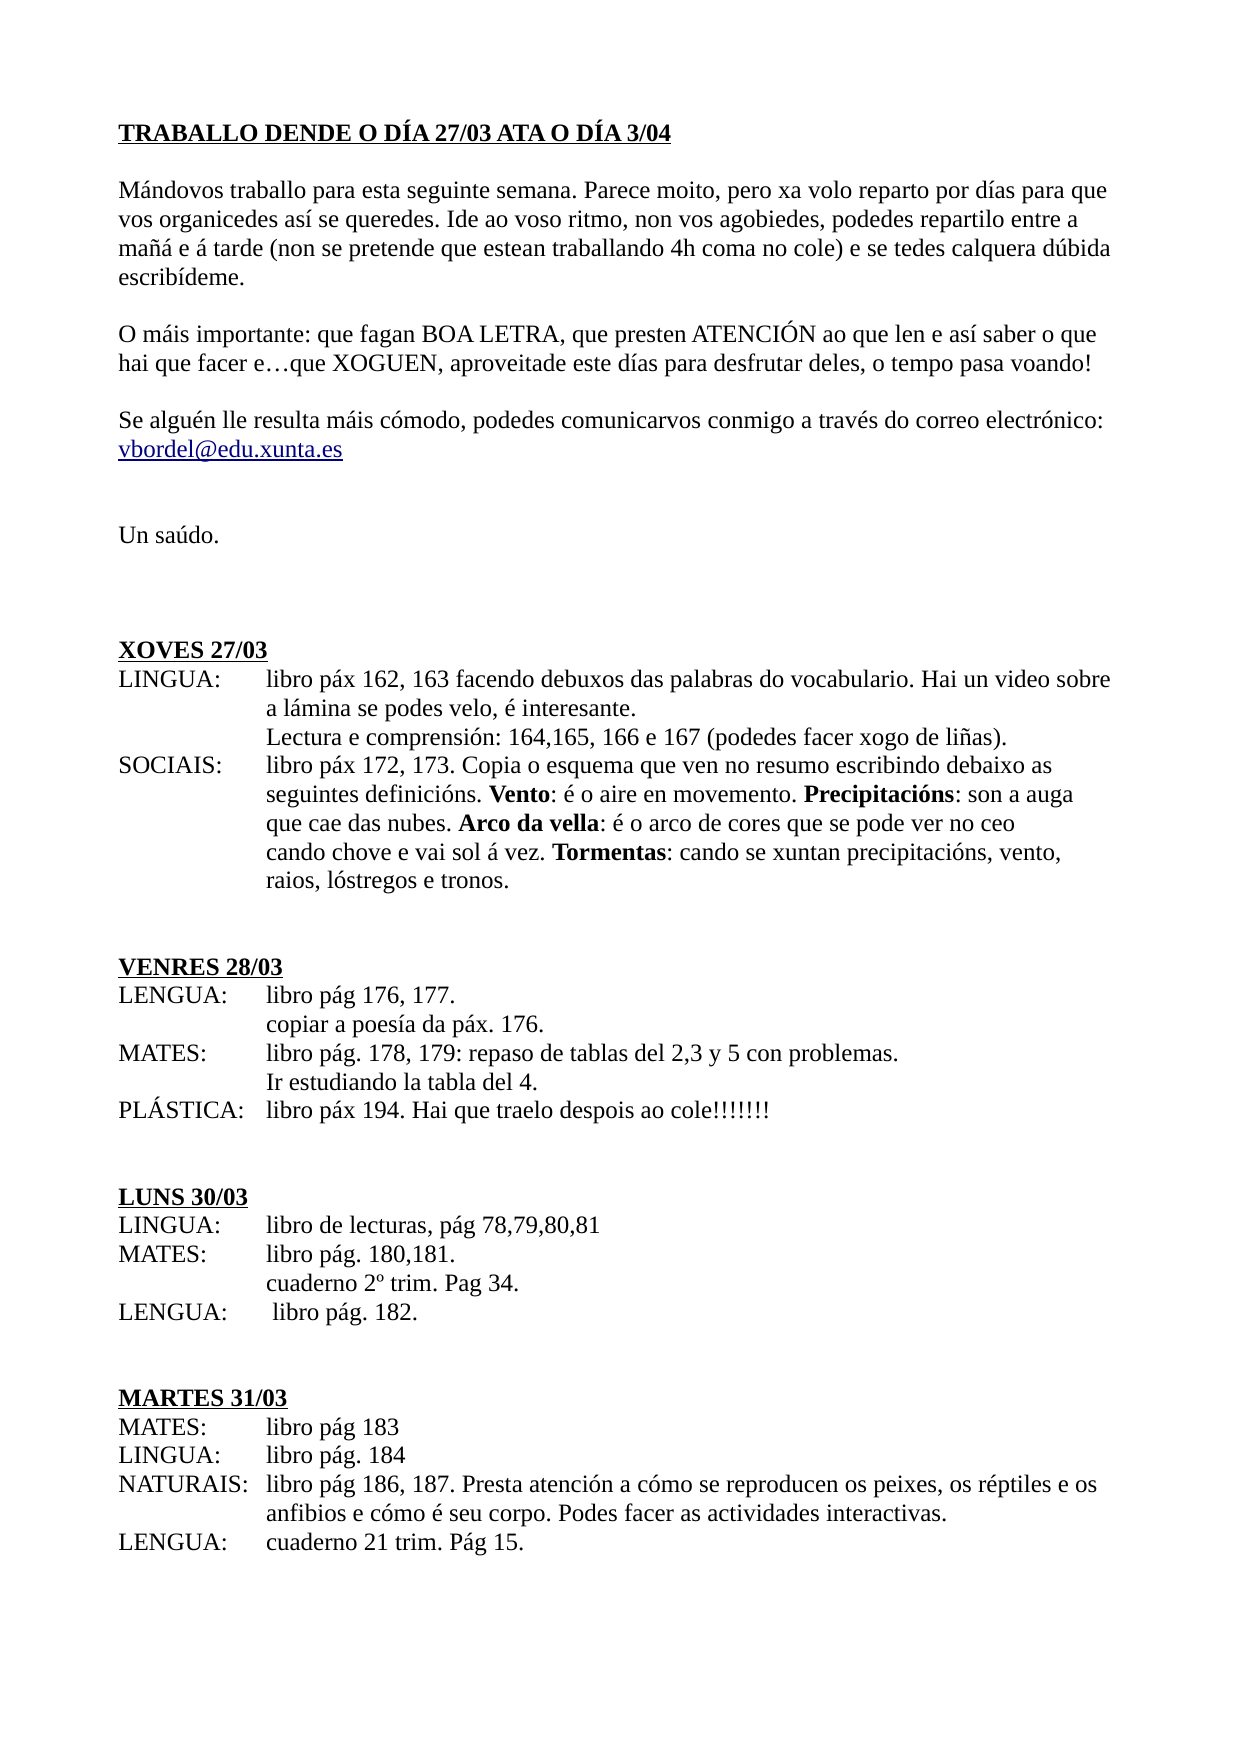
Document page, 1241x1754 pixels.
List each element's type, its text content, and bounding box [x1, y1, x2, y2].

text cuaderno 2º trim. Pag 34. [118, 1268, 1122, 1297]
text copiar a poesía da páx. 176. [118, 1009, 1122, 1038]
text XOVES 27/03 [118, 636, 1122, 664]
text MATES: libro pág 183 [118, 1412, 1122, 1441]
text Se alguén lle resulta máis cómodo, podedes comunicarvos conmigo a través do correo electrónico: [118, 406, 1122, 434]
text Ir estudiando la tabla del 4. [118, 1067, 1122, 1096]
text NATURAIS: libro pág 186, 187. Presta atención a cómo se reproducen os peixes, os réptiles e os anfibios e cómo é seu corpo. Podes facer as actividades interactivas. [118, 1469, 1122, 1527]
text VENRES 28/03 [118, 952, 1122, 981]
text LENGUA: libro pág. 182. [118, 1297, 1122, 1326]
text TRABALLO DENDE O DÍA 27/03 ATA O DÍA 3/04 [118, 118, 1122, 147]
text MARTES 31/03 [118, 1383, 1122, 1412]
text PLÁSTICA: libro páx 194. Hai que traelo despois ao cole!!!!!!! [118, 1096, 1122, 1124]
text LUNS 30/03 [118, 1182, 1122, 1211]
text LINGUA: libro de lecturas, pág 78,79,80,81 [118, 1211, 1122, 1239]
text LINGUA: libro pág. 184 [118, 1441, 1122, 1469]
text LENGUA: libro pág 176, 177. [118, 981, 1122, 1009]
text LINGUA: libro páx 162, 163 facendo debuxos das palabras do vocabulario. Hai un video sobre a lámina se podes velo, é interesante. [118, 664, 1122, 722]
text SOCIAIS: libro páx 172, 173. Copia o esquema que ven no resumo escribindo debaixo as seguintes definicións. Vento: é o aire en movemento. Precipitacións: son a auga que cae das nubes. Arco da vella: é o arco de cores que se pode ver no ceo cando chove e vai sol á vez. Tormentas: cando se xuntan precipitacións, vento, raios, lóstregos e tronos. [118, 751, 1122, 894]
text Un saúdo. [118, 521, 1122, 549]
text MATES: libro pág. 178, 179: repaso de tablas del 2,3 y 5 con problemas. [118, 1038, 1122, 1067]
text O máis importante: que fagan BOA LETRA, que presten ATENCIÓN ao que len e así saber o que hai que facer e…que XOGUEN, aproveitade este días para desfrutar deles, o tempo pasa voando! [118, 319, 1122, 377]
text MATES: libro pág. 180,181. [118, 1239, 1122, 1268]
text vbordel@edu.xunta.es [118, 434, 1122, 463]
text Mándovos traballo para esta seguinte semana. Parece moito, pero xa volo reparto por días para que vos organicedes así se queredes. Ide ao voso ritmo, non vos agobiedes, podedes repartilo entre a mañá e á tarde (non se pretende que estean traballando 4h coma no cole) e se tedes calquera dúbida escribídeme. [118, 176, 1122, 291]
text Lectura e comprensión: 164,165, 166 e 167 (podedes facer xogo de liñas). [118, 722, 1122, 751]
text LENGUA: cuaderno 21 trim. Pág 15. [118, 1527, 1122, 1556]
